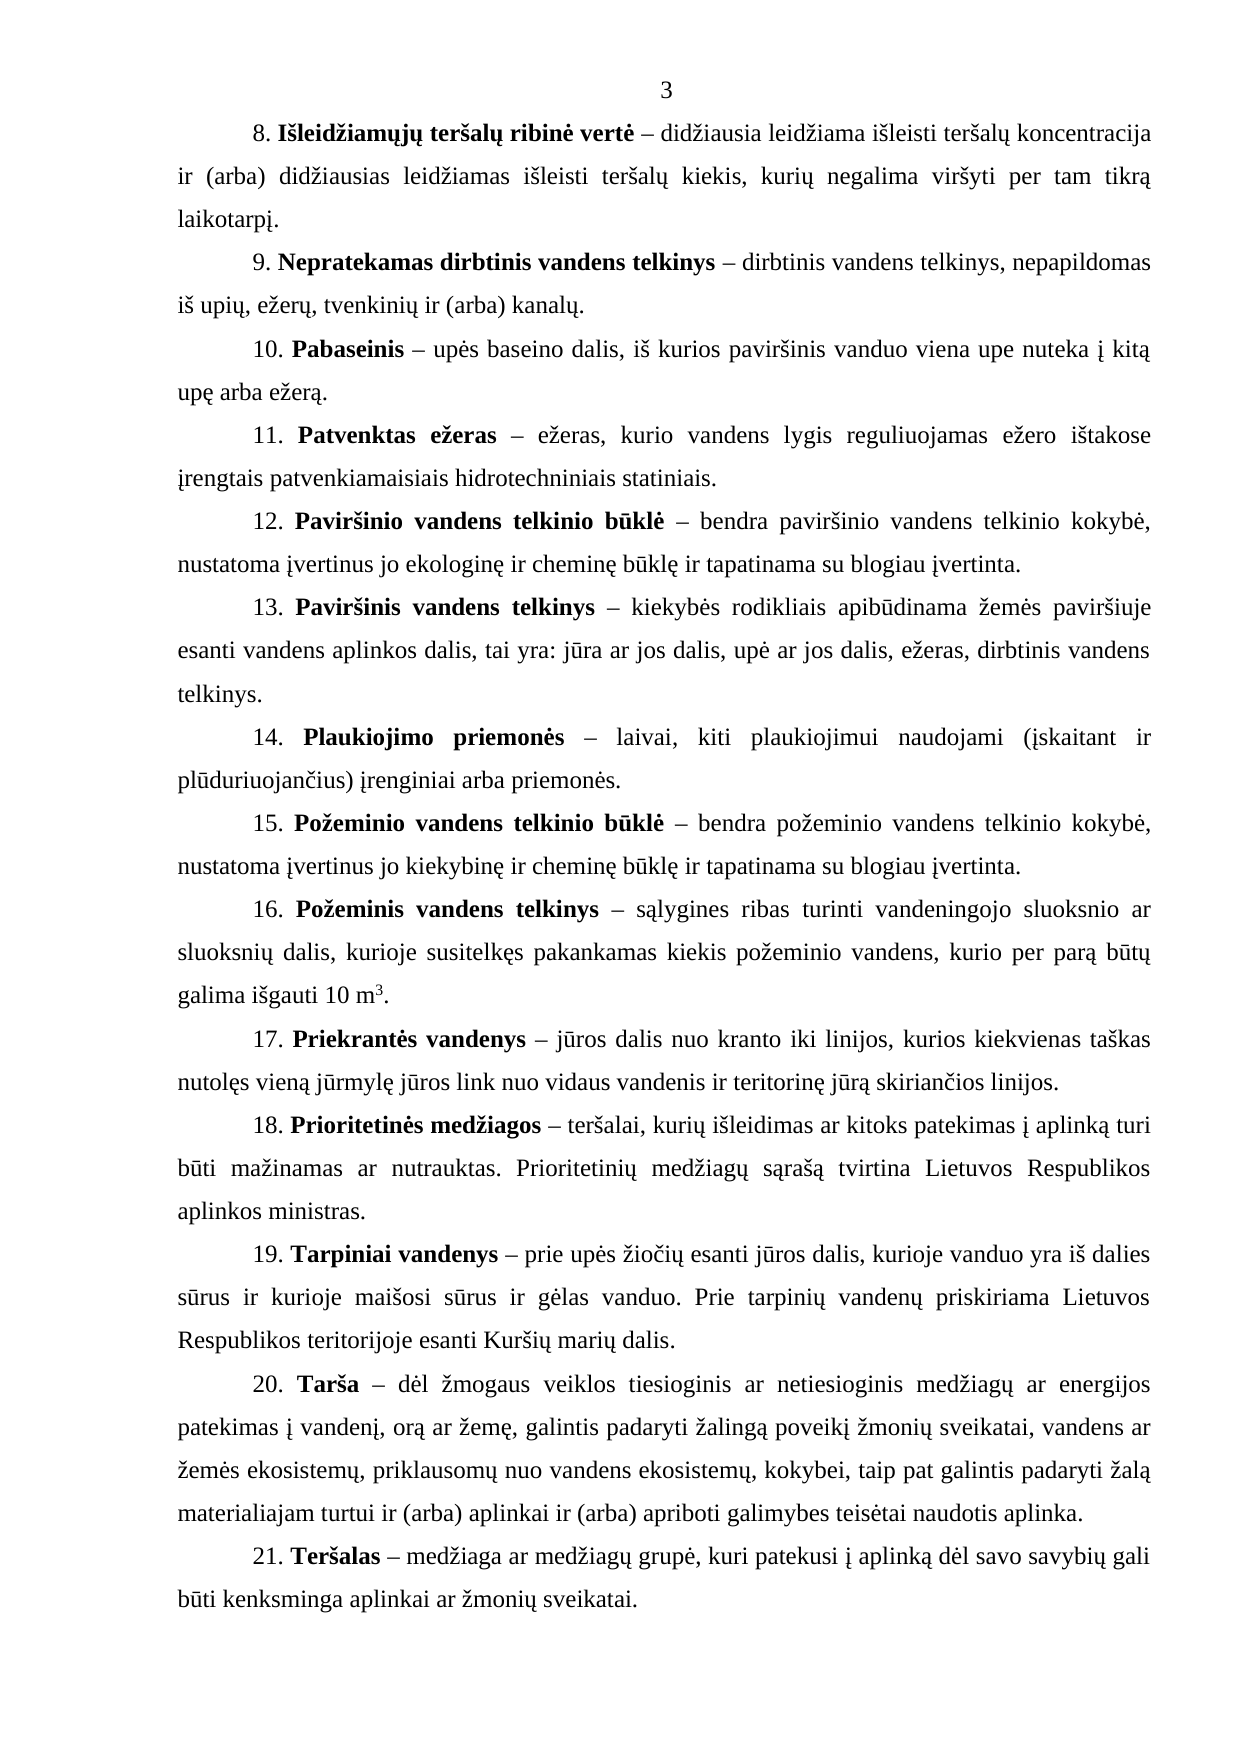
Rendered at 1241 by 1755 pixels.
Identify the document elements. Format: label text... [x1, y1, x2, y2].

text 16. Požeminis vandens telkinys – sąlygines ribas turinti vandeningojo sluoksnio ar sluoksnių dalis, kurioje susitelkęs pakankamas kiekis požeminio vandens, kurio per parą būtų galima išgauti 10 m3. [177, 894, 1152, 1009]
text 12. Paviršinio vandens telkinio būklė – bendra paviršinio vandens telkinio kokybė, nustatoma įvertinus jo ekologinę ir cheminę būklę ir tapatinama su blogiau įvertinta. [177, 506, 1152, 578]
text 17. Priekrantės vandenys – jūros dalis nuo kranto iki linijos, kurios kiekvienas taškas nutolęs vieną jūrmylę jūros link nuo vidaus vandenis ir teritorinę jūrą skiriančios linijos. [177, 1024, 1152, 1096]
text 21. Teršalas – medžiaga ar medžiagų grupė, kuri patekusi į aplinką dėl savo savybių gali būti kenksminga aplinkai ar žmonių sveikatai. [177, 1541, 1152, 1613]
text 8. Išleidžiamųjų teršalų ribinė vertė – didžiausia leidžiama išleisti teršalų koncentracija ir (arba) didžiausias leidžiamas išleisti teršalų kiekis, kurių negalima viršyti per tam tikrą laikotarpį. [177, 118, 1152, 233]
text 13. Paviršinis vandens telkinys – kiekybės rodikliais apibūdinama žemės paviršiuje esanti vandens aplinkos dalis, tai yra: jūra ar jos dalis, upė ar jos dalis, ežeras, dirbtinis vandens telkinys. [177, 592, 1152, 707]
text 10. Pabaseinis – upės baseino dalis, iš kurios paviršinis vanduo viena upe nuteka į kitą upę arba ežerą. [177, 334, 1152, 406]
text 15. Požeminio vandens telkinio būklė – bendra požeminio vandens telkinio kokybė, nustatoma įvertinus jo kiekybinę ir cheminę būklę ir tapatinama su blogiau įvertinta. [177, 808, 1152, 880]
text 20. Tarša – dėl žmogaus veiklos tiesioginis ar netiesioginis medžiagų ar energijos patekimas į vandenį, orą ar žemę, galintis padaryti žalingą poveikį žmonių sveikatai, vandens ar žemės ekosistemų, priklausomų nuo vandens ekosistemų, kokybei, taip pat galintis padaryti žalą materialiajam turtui ir (arba) aplinkai ir (arba) apriboti galimybes teisėtai naudotis aplinka. [177, 1369, 1152, 1527]
text 14. Plaukiojimo priemonės – laivai, kiti plaukiojimui naudojami (įskaitant ir plūduriuojančius) įrenginiai arba priemonės. [177, 722, 1152, 794]
text 19. Tarpiniai vandenys – prie upės žiočių esanti jūros dalis, kurioje vanduo yra iš dalies sūrus ir kurioje maišosi sūrus ir gėlas vanduo. Prie tarpinių vandenų priskiriama Lietuvos Respublikos teritorijoje esanti Kuršių marių dalis. [177, 1239, 1152, 1354]
text 9. Nepratekamas dirbtinis vandens telkinys – dirbtinis vandens telkinys, nepapildomas iš upių, ežerų, tvenkinių ir (arba) kanalų. [177, 247, 1152, 319]
text 11. Patvenktas ežeras – ežeras, kurio vandens lygis reguliuojamas ežero ištakose įrengtais patvenkiamaisiais hidrotechniniais statiniais. [177, 420, 1152, 492]
text 18. Prioritetinės medžiagos – teršalai, kurių išleidimas ar kitoks patekimas į aplinką turi būti mažinamas ar nutrauktas. Prioritetinių medžiagų sąrašą tvirtina Lietuvos Respublikos aplinkos ministras. [177, 1110, 1152, 1225]
